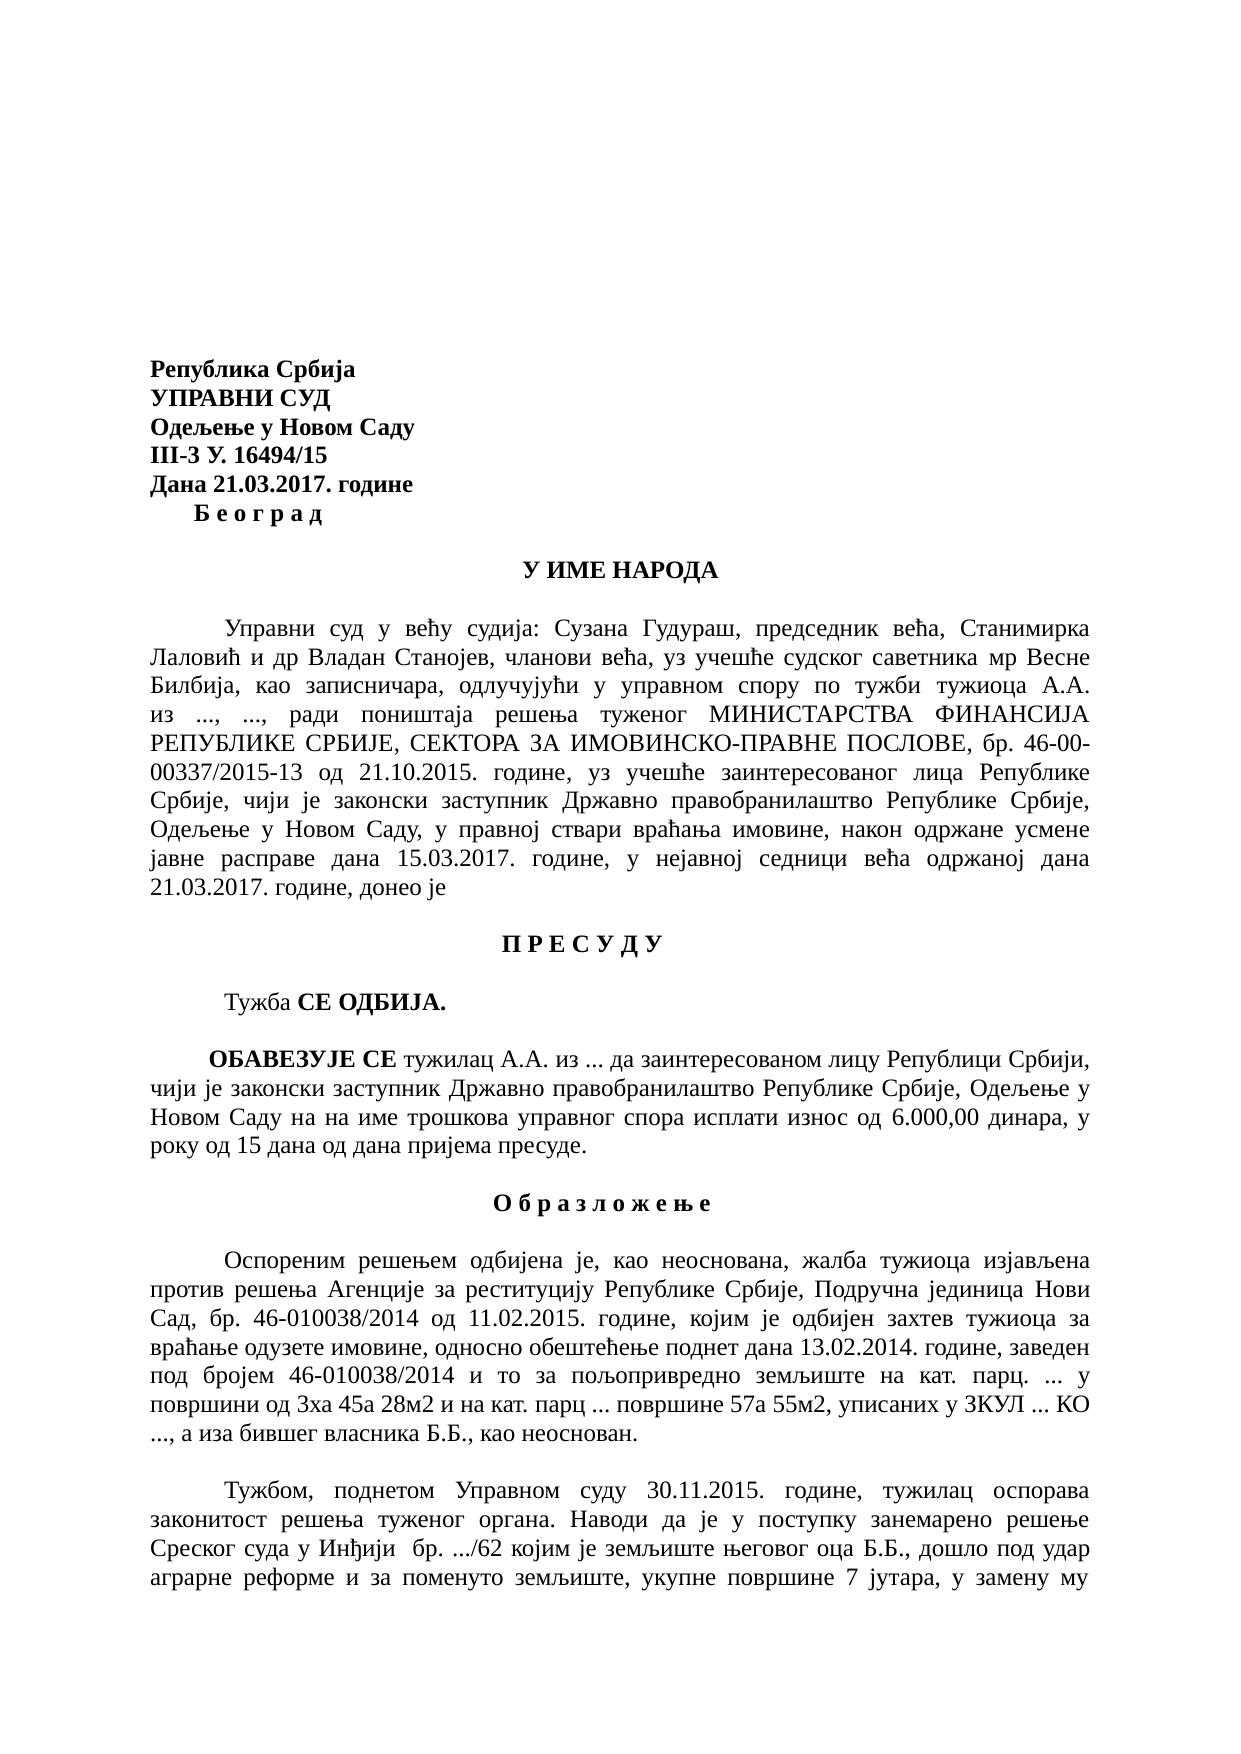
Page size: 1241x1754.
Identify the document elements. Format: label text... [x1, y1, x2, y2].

text Дана 21.03.2017. године [150, 469, 1090, 498]
text П Р Е С У Д У [150, 929, 1090, 958]
text УПРАВНИ СУД [150, 383, 1090, 412]
text ОБАВЕЗУЈЕ СЕ тужилац А.А. из ... да заинтересованом лицу Републици Србији, чији је законски заступник Државно правобранилаштво Републике Србије, Одељење у Новом Саду на на име трошкова управног спора исплати износ од 6.000,00 динара, у року од 15 дана од дана пријема пресуде. [150, 1044, 1090, 1159]
text У ИМЕ НАРОДА [150, 555, 1090, 584]
text Република Србија [150, 148, 1090, 383]
text Тужба СЕ ОДБИЈА. [150, 987, 1090, 1015]
text Тужбом, поднетом Управном суду 30.11.2015. године, тужилац оспорава законитост решења туженог органа. Наводи да је у поступку занемарено решење Среског суда у Инђији бр. .../62 којим је земљиште његовог оца Б.Б., дошло под удар аграрне реформе и за поменуто земљиште, укупне површине 7 јутара, у замену му [150, 1475, 1090, 1590]
text Оспореним решењем одбијена је, као неоснована, жалба тужиоца изјављена против решења Агенције за реституцију Републике Србије, Подручна јединица Нови Сад, бр. 46-010038/2014 од 11.02.2015. године, којим је одбијен захтев тужиоца за враћање одузете имовине, односно обештећење поднет дана 13.02.2014. године, заведен под бројем 46-010038/2014 и то за пољопривредно земљиште на кат. парц. ... у површини од 3ха 45а 28м2 и на кат. парц ... површине 57а 55м2, уписаних у ЗКУЛ ... КО ..., а иза бившег власника Б.Б., као неоснован. [150, 1245, 1090, 1447]
text О б р а з л о ж е њ е [150, 1188, 1090, 1217]
text III-3 У. 16494/15 [150, 440, 1090, 469]
text Б е о г р а д [150, 498, 1090, 527]
text Управни суд у већу судија: Сузана Гудураш, председник већа, Станимирка Лаловић и др Владан Станојев, чланови већа, уз учешће судског саветника мр Весне Билбија, као записничара, одлучујући у управном спору по тужби тужиоца A.A. из ..., ..., ради поништаја решења туженог МИНИСТАРСТВА ФИНАНСИЈА РЕПУБЛИКЕ СРБИЈЕ, СЕКТОРА ЗА ИМОВИНСКО-ПРАВНЕ ПОСЛОВЕ, бр. 46-00-00337/2015-13 од 21.10.2015. године, уз учешће заинтересованог лица Републике Србије, чији је законски заступник Државно правобранилаштво Републике Србије, Одељење у Новом Саду, у правној ствари враћања имовине, након одржане усмене јавне расправе дана 15.03.2017. године, у нејавној седници већа одржаној дана 21.03.2017. године, донео је [150, 613, 1090, 900]
text Одељење у Новом Саду [150, 412, 1090, 440]
